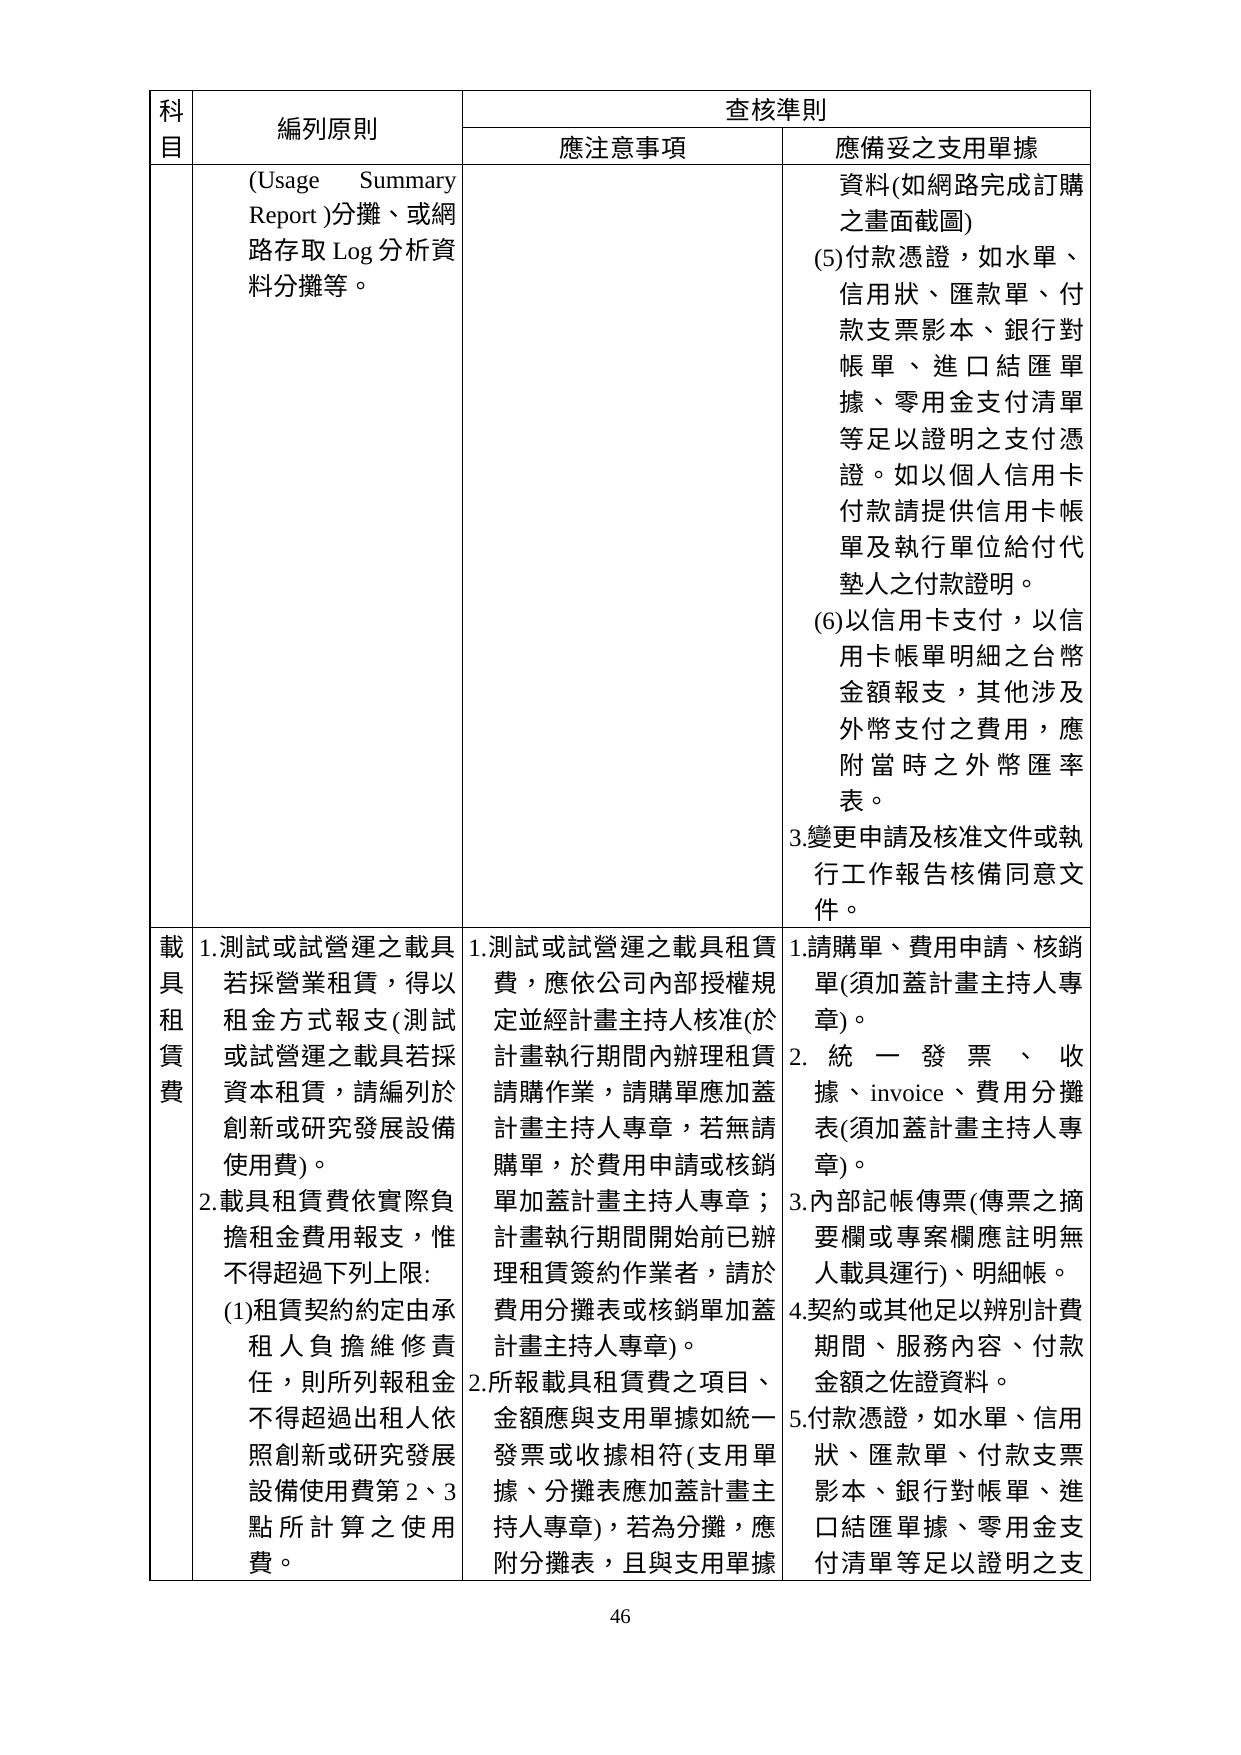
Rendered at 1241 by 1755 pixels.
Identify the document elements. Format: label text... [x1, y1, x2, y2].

table_cell 應備妥之支用單據 [783, 128, 1090, 164]
table_header 編列原則 [193, 91, 462, 164]
table_cell 應注意事項 [463, 128, 782, 164]
table_cell 資料(如網路完成訂購之畫面截圖) (5)付款憑證，如水單、信用狀、匯款單、付款支票影本、銀行對帳單、進口結匯單據、零用金支付清單等足以證明之支付憑證。如以個人信用卡付款請提供信用卡帳單及執行單位給付代墊人之付款證明。 (6)以信用卡支付，以信用卡帳單明細之台幣金額報支，其他涉及外幣支付之費用，應附當時之外幣匯率表。 3.變更申請及核准文件或執行工作報告核備同意文件。 [783, 165, 1090, 927]
table_cell (Usage Summary Report )分攤、或網路存取Log分析資料分攤等。 [193, 165, 462, 927]
table_cell [463, 165, 782, 927]
table_cell 載具租賃費 [151, 928, 192, 1580]
table_header 查核準則 [463, 91, 1090, 127]
table_header 科目 [151, 91, 192, 164]
table_cell 1.測試或試營運之載具若採營業租賃，得以租金方式報支(測試或試營運之載具若採資本租賃，請編列於創新或研究發展設備使用費)。 2.載具租賃費依實際負擔租金費用報支，惟不得超過下列上限: (1)租賃契約約定由承租人負擔維修責任，則所列報租金不得超過出租人依照創新或研究發展設備使用費第2、3點所計算之使用費。 [193, 928, 462, 1580]
table_cell [151, 165, 192, 927]
table_cell 1.測試或試營運之載具租賃費，應依公司內部授權規定並經計畫主持人核准(於計畫執行期間內辦理租賃請購作業，請購單應加蓋計畫主持人專章，若無請購單，於費用申請或核銷單加蓋計畫主持人專章；計畫執行期間開始前已辦理租賃簽約作業者，請於費用分攤表或核銷單加蓋計畫主持人專章)。 2.所報載具租賃費之項目、金額應與支用單據如統一發票或收據相符(支用單據、分攤表應加蓋計畫主持人專章)，若為分攤，應附分攤表，且與支用單據 [463, 928, 782, 1580]
table_cell 1.請購單、費用申請、核銷單(須加蓋計畫主持人專章)。 2.統一發票、收據、invoice、費用分攤表(須加蓋計畫主持人專章)。 3.內部記帳傳票(傳票之摘要欄或專案欄應註明無人載具運行)、明細帳。 4.契約或其他足以辨別計費期間、服務內容、付款金額之佐證資料。 5.付款憑證，如水單、信用狀、匯款單、付款支票影本、銀行對帳單、進口結匯單據、零用金支付清單等足以證明之支 [783, 928, 1090, 1580]
